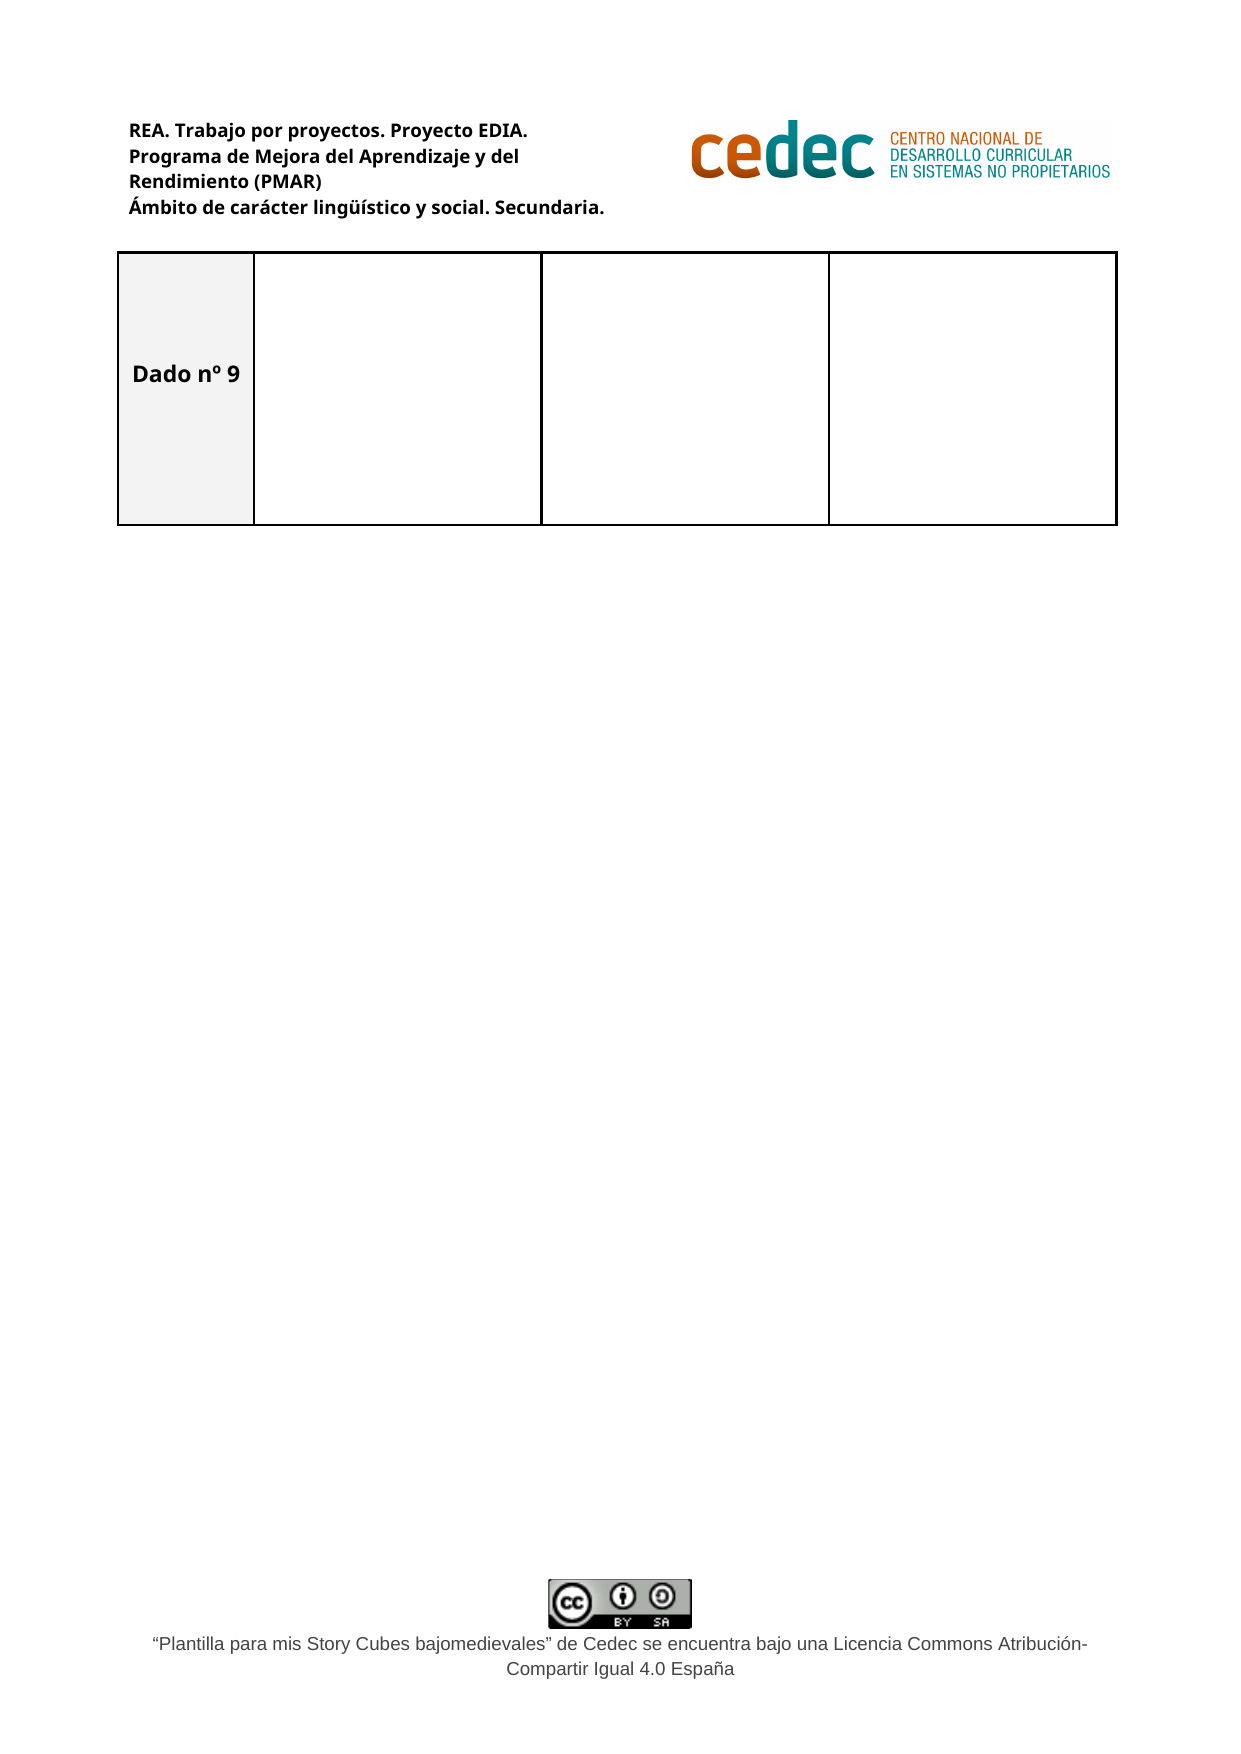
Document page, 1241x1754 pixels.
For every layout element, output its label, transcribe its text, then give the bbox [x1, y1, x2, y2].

table_cell Dado nº 9 [119, 254, 253, 524]
table_cell [830, 254, 1115, 524]
picture [690, 117, 1112, 180]
picture [548, 1579, 692, 1629]
table_cell [543, 254, 828, 524]
table_cell [255, 254, 540, 524]
